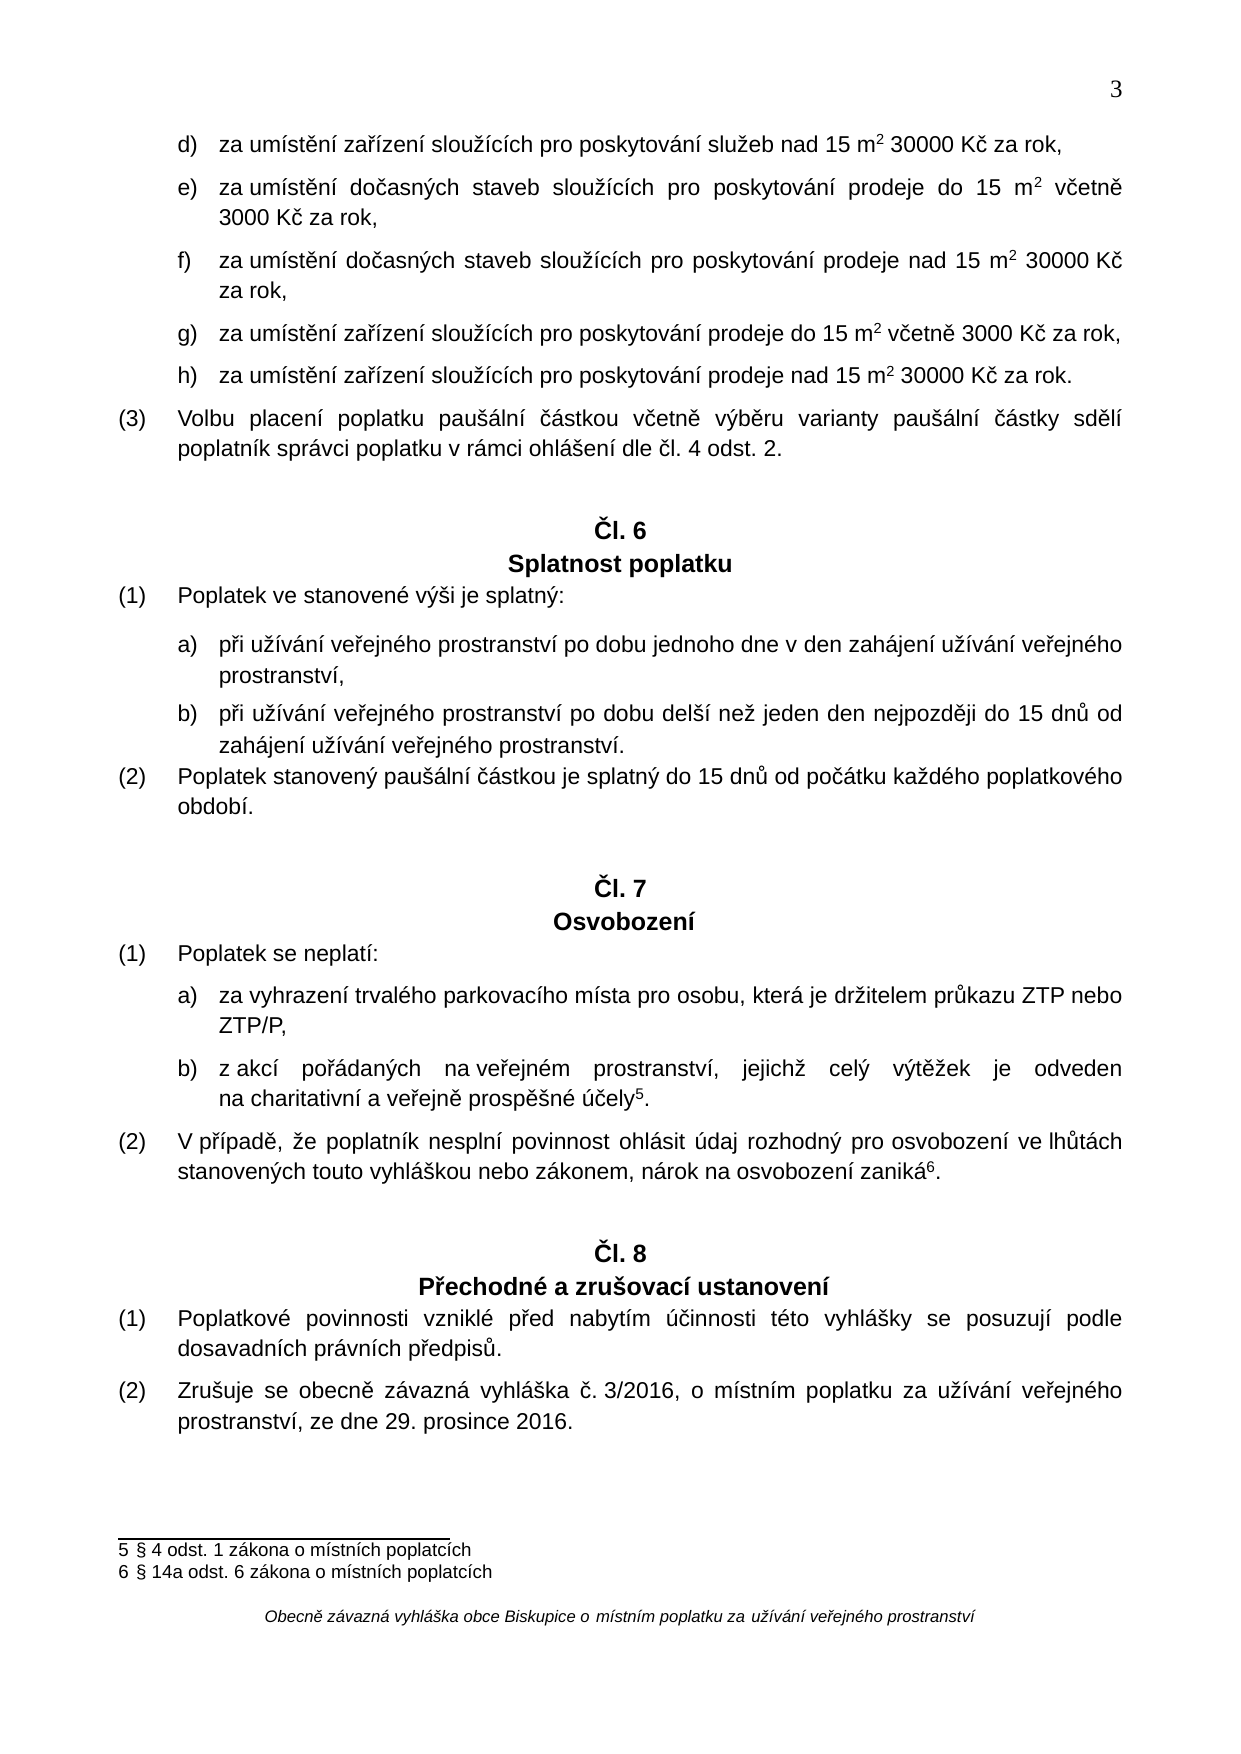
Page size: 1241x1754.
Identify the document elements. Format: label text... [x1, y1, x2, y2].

list z akcí pořádaných na veřejném prostranství, jejichž celý výtěžek je odveden na charitativní a veřejně prospěšné účely. [177, 1055, 1122, 1112]
subtitle Čl. 6 Splatnost poplatku [118, 516, 1122, 577]
list za umístění dočasných staveb sloužících pro poskytování prodeje nad 15 m2 30000 Kč za rok, [177, 247, 1122, 303]
list při užívání veřejného prostranství po dobu delší než jeden den nejpozději do 15 dnů od zahájení užívání veřejného prostranství. [177, 700, 1122, 758]
list za umístění zařízení sloužících pro poskytování prodeje do 15 m2 včetně 3000 Kč za rok, [177, 320, 1122, 346]
list za umístění zařízení sloužících pro poskytování služeb nad 15 m2 30000 Kč za rok, [177, 131, 1122, 158]
list § 14a odst. 6 zákona o místních poplatcích [118, 1561, 1122, 1582]
subtitle Čl. 8 Přechodné a zrušovací ustanovení [118, 1238, 1122, 1300]
list Zrušuje se obecně závazná vyhláška č. 3/2016, o místním poplatku za užívání veřejného prostranství, ze dne 29. prosince 2016. [118, 1377, 1122, 1434]
list Volbu placení poplatku paušální částkou včetně výběru varianty paušální částky sdělí poplatník správci poplatku v rámci ohlášení dle čl. 4 odst. 2. [118, 405, 1122, 462]
list Poplatek stanovený paušální částkou je splatný do 15 dnů od počátku každého poplatkového období. [118, 763, 1122, 820]
list za umístění zařízení sloužících pro poskytování prodeje nad 15 m2 30000 Kč za rok. [177, 362, 1122, 389]
list za vyhrazení trvalého parkovacího místa pro osobu, která je držitelem průkazu ZTP nebo ZTP/P, [177, 982, 1122, 1039]
list při užívání veřejného prostranství po dobu jednoho dne v den zahájení užívání veřejného prostranství, [177, 631, 1122, 688]
list § 4 odst. 1 zákona o místních poplatcích [118, 1539, 1122, 1561]
subtitle Čl. 7 Osvobození [118, 873, 1122, 935]
list Poplatek ve stanovené výši je splatný: [118, 582, 1122, 608]
list Poplatek se neplatí: [118, 939, 1122, 966]
list za umístění dočasných staveb sloužících pro poskytování prodeje do 15 m2 včetně 3000 Kč za rok, [177, 174, 1122, 231]
list Poplatkové povinnosti vzniklé před nabytím účinnosti této vyhlášky se posuzují podle dosavadních právních předpisů. [118, 1304, 1122, 1361]
list V případě, že poplatník nesplní povinnost ohlásit údaj rozhodný pro osvobození ve lhůtách stanovených touto vyhláškou nebo zákonem, nárok na osvobození zaniká. [118, 1128, 1122, 1185]
